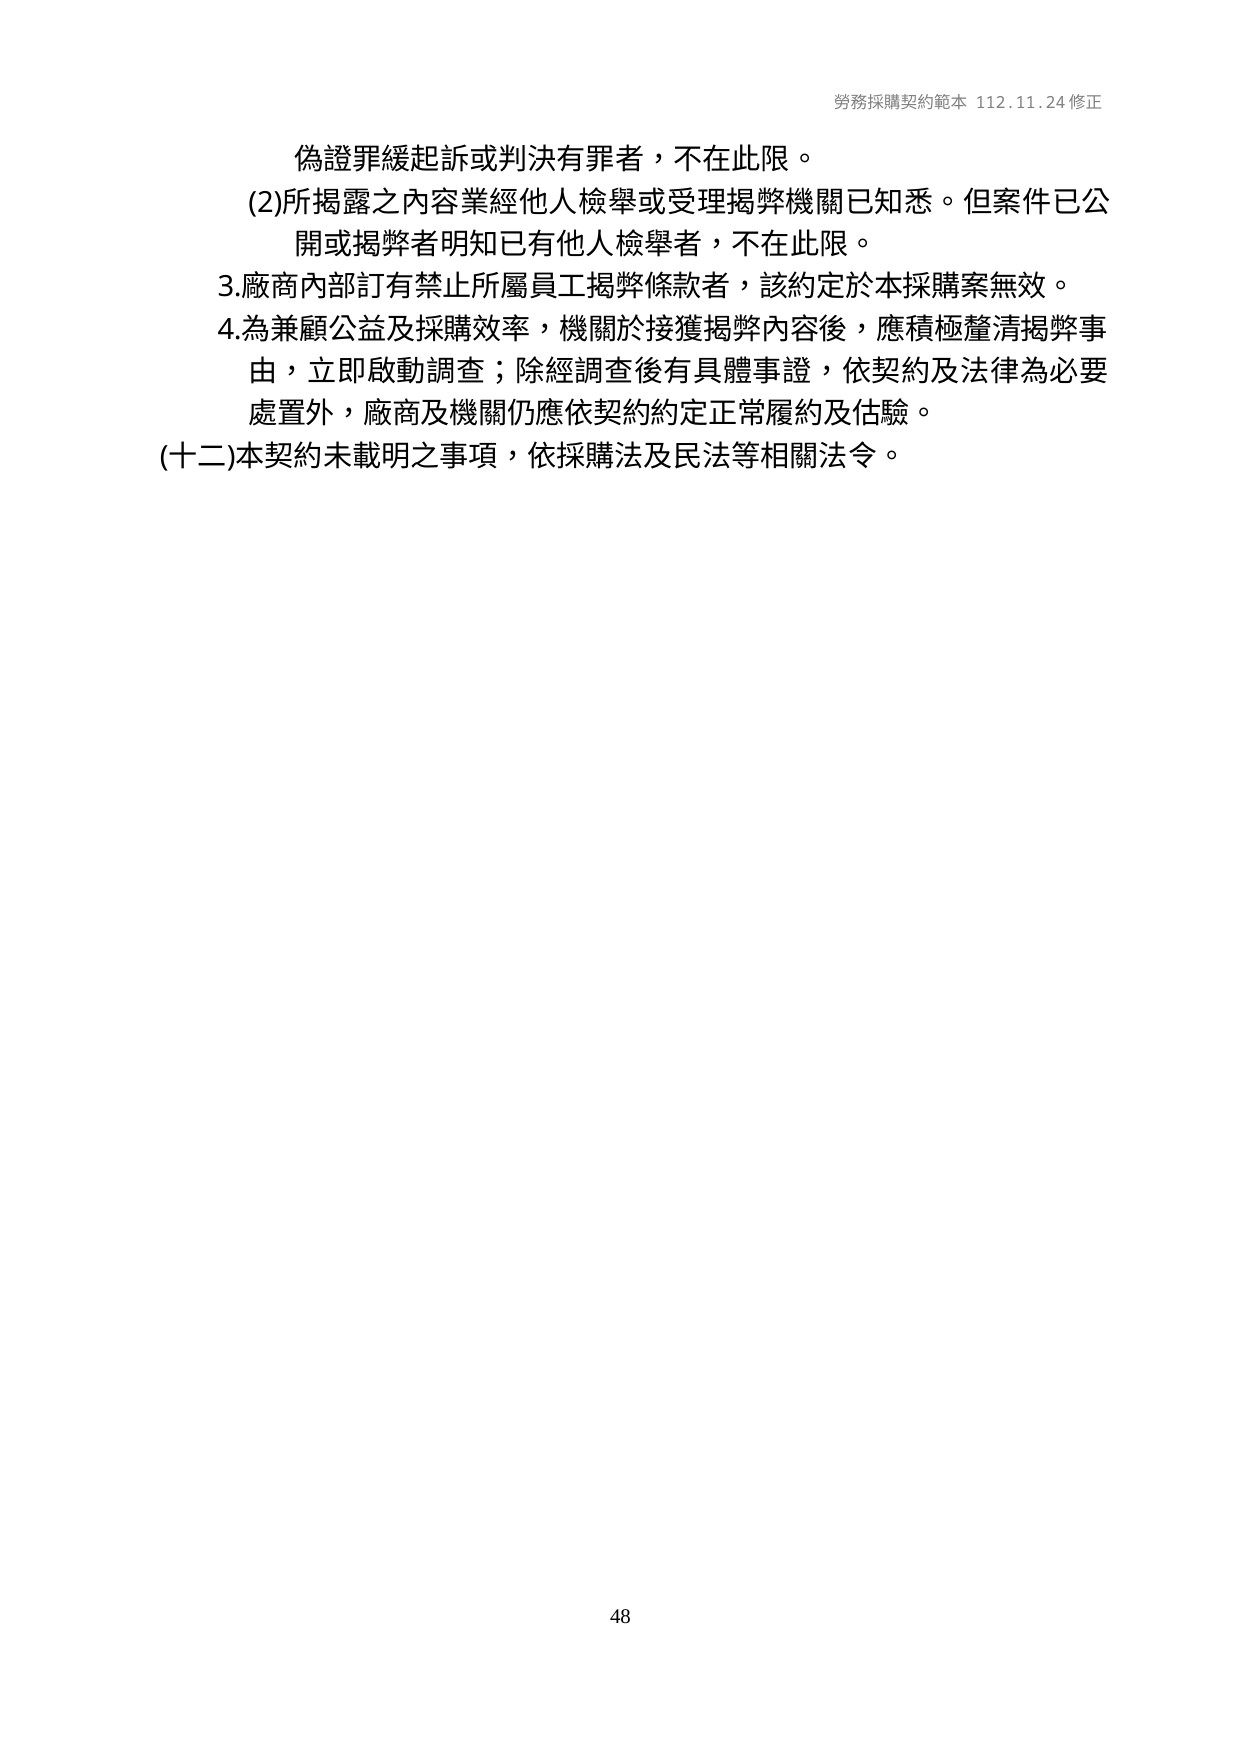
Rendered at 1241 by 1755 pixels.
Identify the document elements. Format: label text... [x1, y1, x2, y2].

text 偽證罪緩起訴或判決有罪者，不在此限。 [248, 136, 1110, 178]
text (2)所揭露之內容業經他人檢舉或受理揭弊機關已知悉。但案件已公開或揭弊者明知已有他人檢舉者，不在此限。 [248, 178, 1110, 263]
text 3.廠商內部訂有禁止所屬員工揭弊條款者，該約定於本採購案無效。 [217, 263, 1110, 305]
text 4.為兼顧公益及採購效率，機關於接獲揭弊內容後，應積極釐清揭弊事由，立即啟動調查；除經調查後有具體事證，依契約及法律為必要處置外，廠商及機關仍應依契約約定正常履約及估驗。 [217, 305, 1110, 432]
text (十二)本契約未載明之事項，依採購法及民法等相關法令。 [159, 432, 1110, 474]
